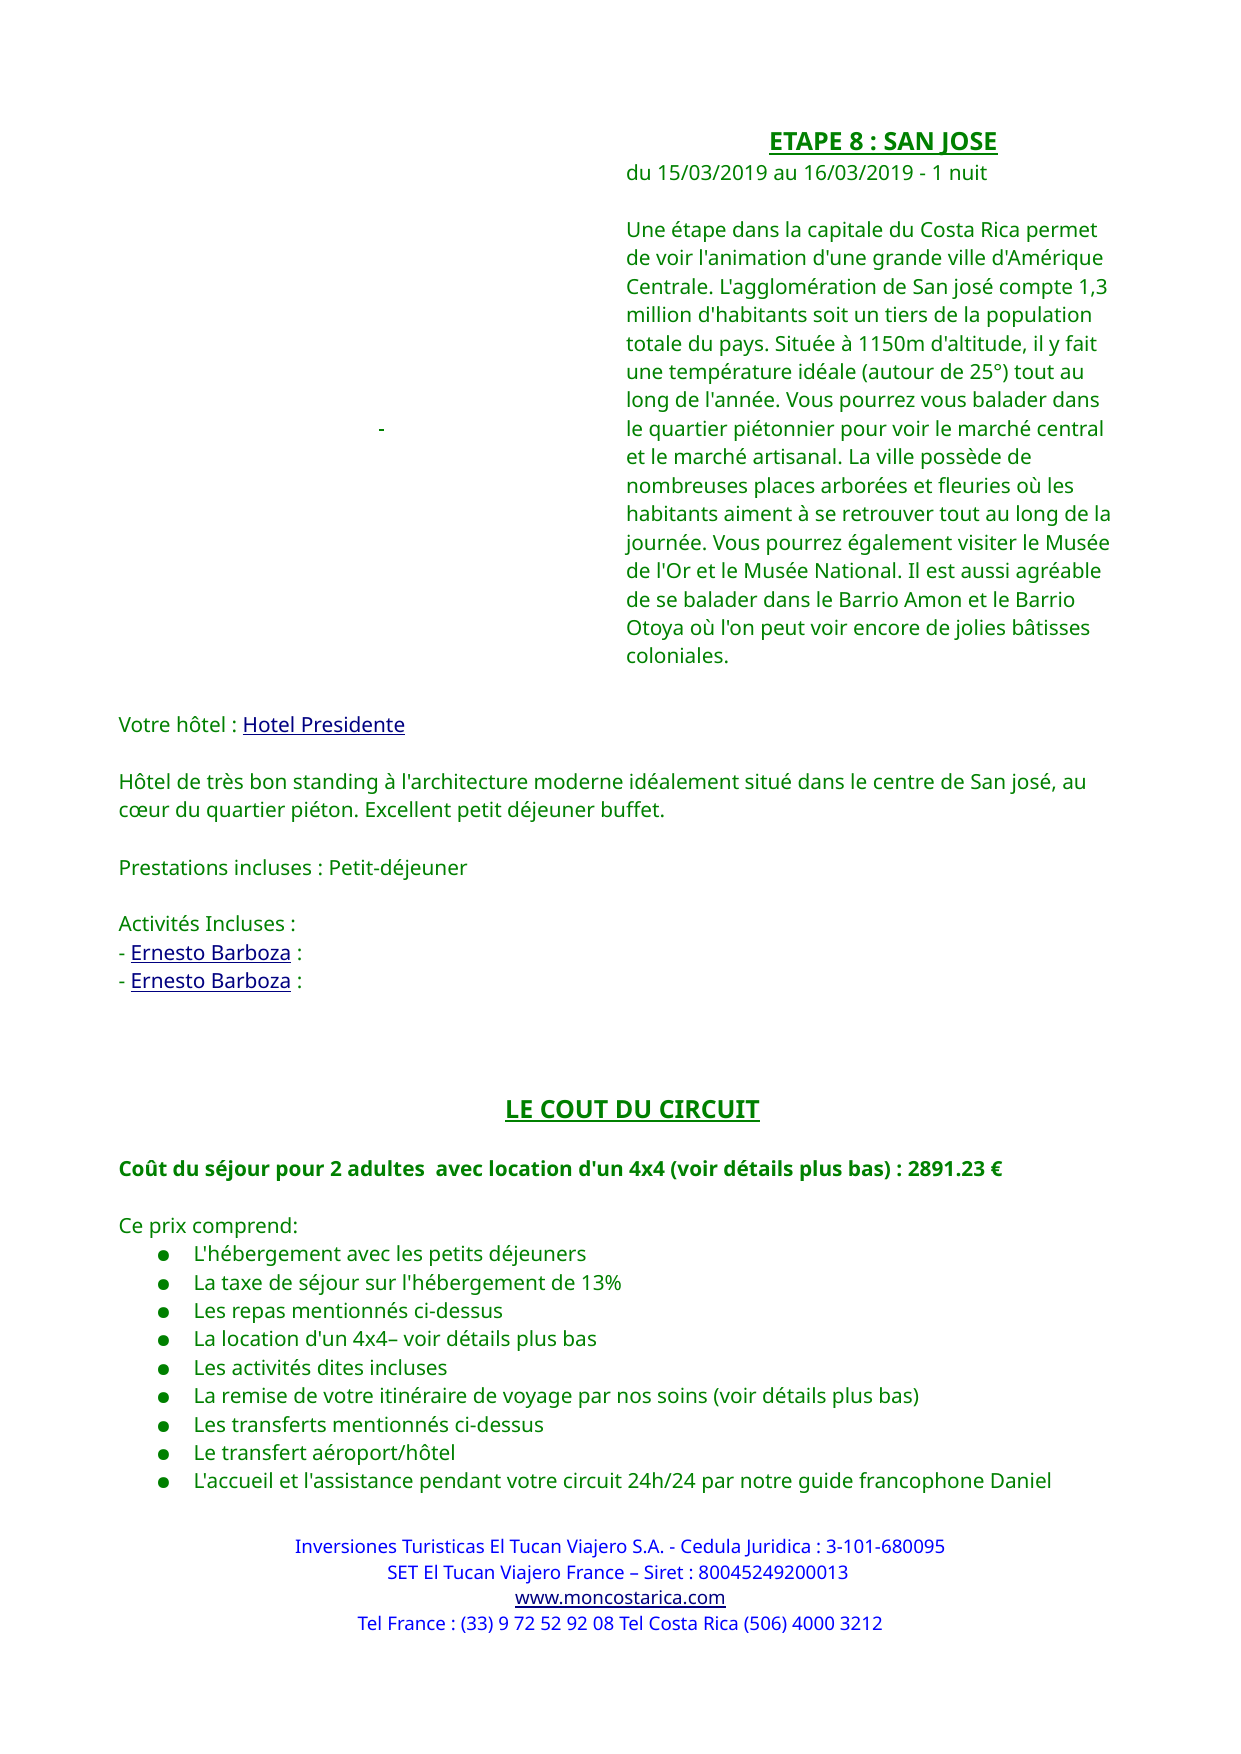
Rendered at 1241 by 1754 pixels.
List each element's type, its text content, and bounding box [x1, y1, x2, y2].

text - Ernesto Barboza : [118, 938, 1122, 966]
text LE COUT DU CIRCUIT [118, 1091, 1146, 1125]
list Le transfert aéroport/hôtel [156, 1438, 1122, 1467]
list La location d'un 4x4– voir détails plus bas [156, 1324, 1122, 1353]
list L'accueil et l'assistance pendant votre circuit 24h/24 par notre guide francophone Daniel [156, 1467, 1122, 1495]
list Les repas mentionnés ci-dessus [156, 1296, 1122, 1324]
table_header [118, 118, 620, 676]
list L'hébergement avec les petits déjeuners [156, 1239, 1122, 1268]
text Votre hôtel : Hotel Presidente [118, 710, 1122, 738]
list Les transferts mentionnés ci-dessus [156, 1410, 1122, 1438]
text Ce prix comprend: [118, 1211, 1122, 1239]
list Les activités dites incluses [156, 1353, 1122, 1381]
text Activités Incluses : [118, 909, 1122, 938]
text Coût du séjour pour 2 adultes avec location d'un 4x4 (voir détails plus bas) : 2891.23 € [118, 1154, 1122, 1182]
text Prestations incluses : Petit-déjeuner [118, 853, 1122, 881]
list La taxe de séjour sur l'hébergement de 13% [156, 1268, 1122, 1296]
table_header ETAPE 8 : SAN JOSE du 15/03/2019 au 16/03/2019 - 1 nuit Une étape dans la capitale du Costa Rica permet de voir l'animation d'une grande ville d'Amérique Centrale. L'agglomération de San josé compte 1,3 million d'habitants soit un tiers de la population totale du pays. Située à 1150m d'altitude, il y fait une température idéale (autour de 25°) tout au long de l'année. Vous pourrez vous balader dans le quartier piétonnier pour voir le marché central et le marché artisanal. La ville possède de nombreuses places arborées et fleuries où les habitants aiment à se retrouver tout au long de la journée. Vous pourrez également visiter le Musée de l'Or et le Musée National. Il est aussi agréable de se balader dans le Barrio Amon et le Barrio Otoya où l'on peut voir encore de jolies bâtisses coloniales. [620, 118, 1122, 676]
text Hôtel de très bon standing à l'architecture moderne idéalement situé dans le centre de San josé, au cœur du quartier piéton. Excellent petit déjeuner buffet. [118, 767, 1122, 824]
list La remise de votre itinéraire de voyage par nos soins (voir détails plus bas) [156, 1381, 1122, 1410]
text - Ernesto Barboza : [118, 966, 1122, 995]
